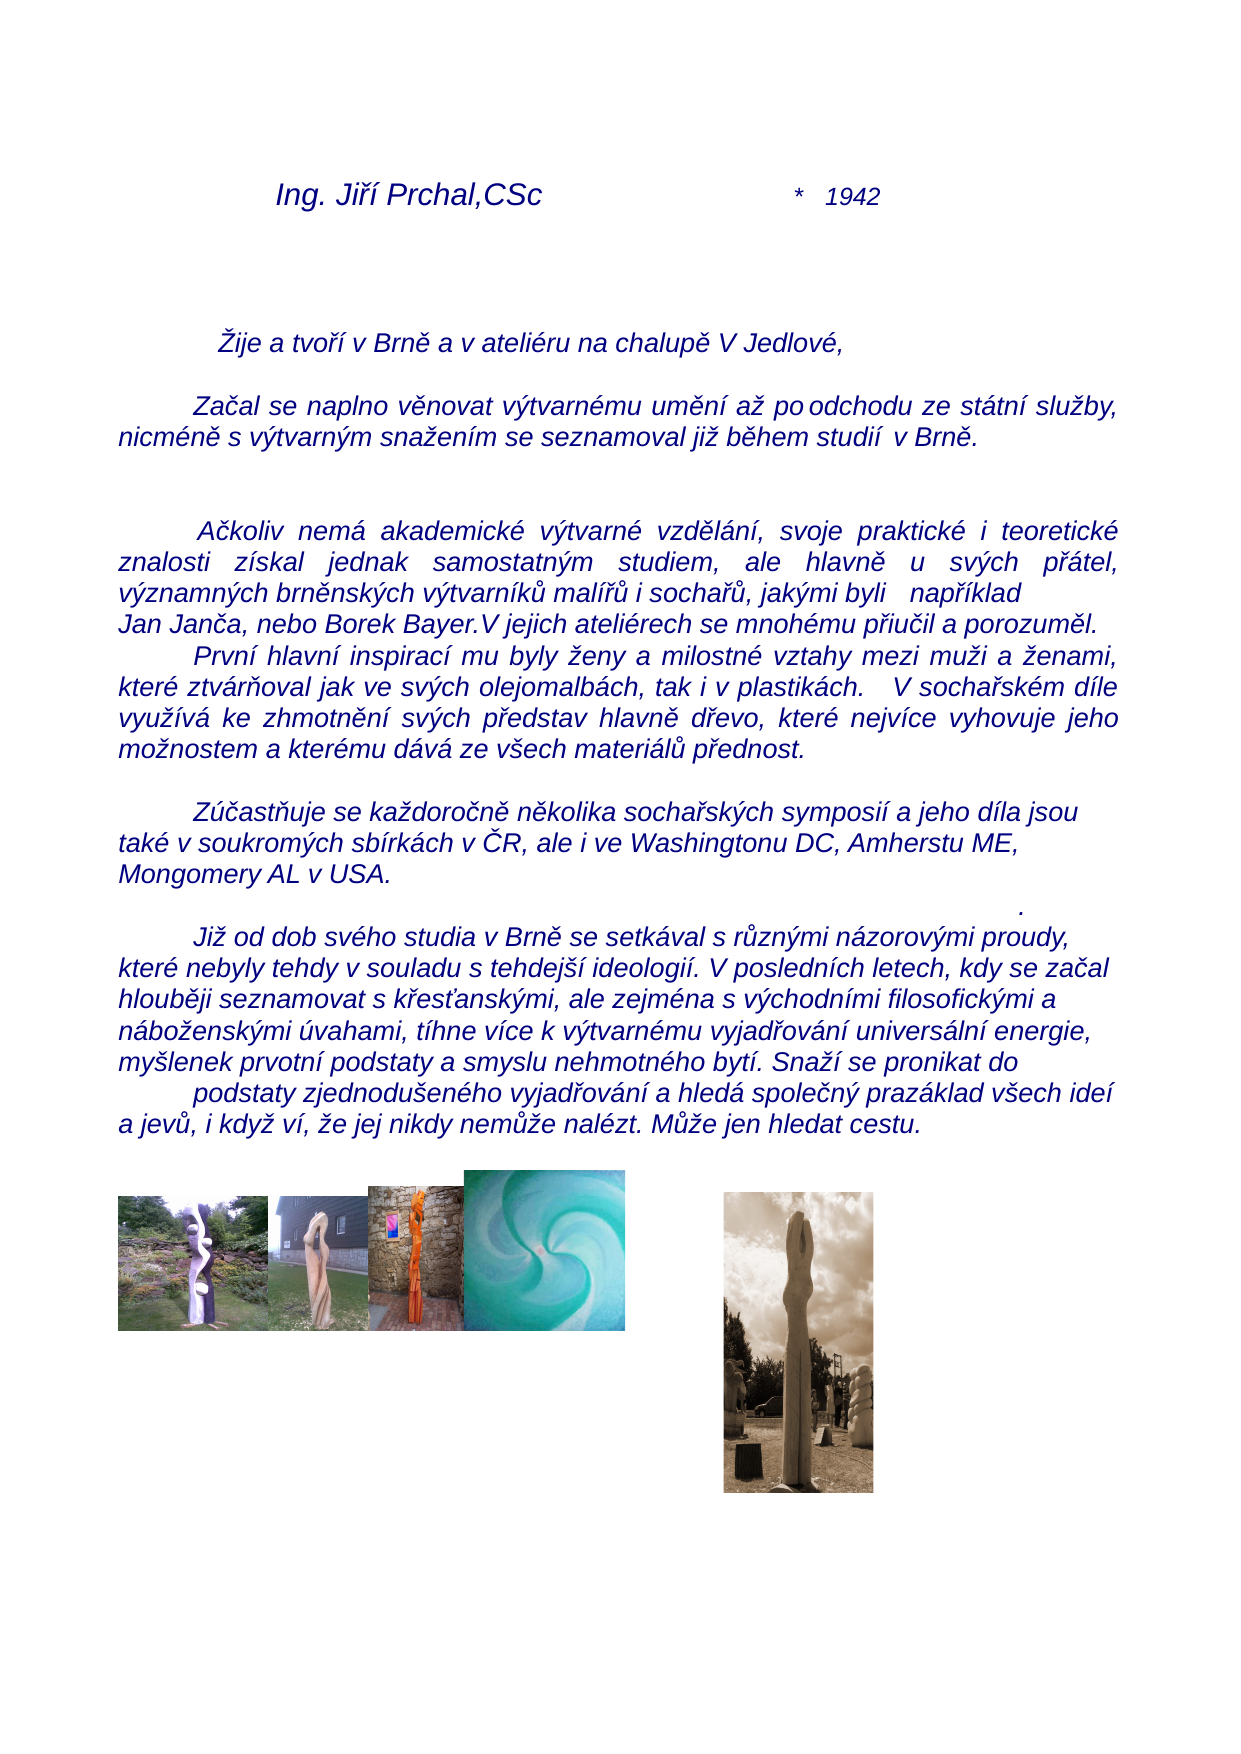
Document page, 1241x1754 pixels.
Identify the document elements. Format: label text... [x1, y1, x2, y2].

text Mongomery AL v USA. [118, 858, 1143, 889]
text První hlavní inspirací mu byly ženy a milostné vztahy mezi muži a ženami, které ztvárňoval jak ve svých olejomalbách, tak i v plastikách. V sochařském díle využívá ke zhmotnění svých představ hlavně dřevo, které nejvíce vyhovuje jeho možnostem a kterému dává ze všech materiálů přednost. [118, 639, 1122, 764]
text Žije a tvoří v Brně a v ateliéru na chalupě V Jedlové, [118, 327, 1122, 358]
picture [118, 1170, 626, 1331]
text Již od dob svého studia v Brně se setkával s různými názorovými proudy, které nebyly tehdy v souladu s tehdejší ideologií. V posledních letech, kdy se začal hlouběji seznamovat s křesťanskými, ale zejména s východními filosofickými a náboženskými úvahami, tíhne více k výtvarnému vyjadřování universální energie, myšlenek prvotní podstaty a smyslu nehmotného bytí. Snaží se pronikat do podstaty zjednodušeného vyjadřování a hledá společný prazáklad všech ideí a jevů, i když ví, že jej nikdy nemůže nalézt. Může jen hledat cestu. [118, 921, 1122, 1139]
text Začal se naplno věnovat výtvarnému umění až po odchodu ze státní služby, nicméně s výtvarným snažením se seznamoval již během studií v Brně. [118, 389, 1122, 452]
text Zúčastňuje se každoročně několika sochařských symposií a jeho díla jsou [118, 796, 1122, 827]
picture [723, 1192, 874, 1493]
text také v soukromých sbírkách v ČR, ale i ve Washingtonu DC, Amherstu ME, [118, 827, 1122, 858]
text Ing. Jiří Prchal,CSc * 1942 [118, 176, 1122, 240]
text . [118, 889, 1143, 921]
text Jan Janča, nebo Borek Bayer.V jejich ateliérech se mnohému přiučil a porozuměl. [118, 608, 1122, 639]
text Ačkoliv nemá akademické výtvarné vzdělání, svoje praktické i teoretické znalosti získal jednak samostatným studiem, ale hlavně u svých přátel, významných brněnských výtvarníků malířů i sochařů, jakými byli například [118, 514, 1122, 608]
